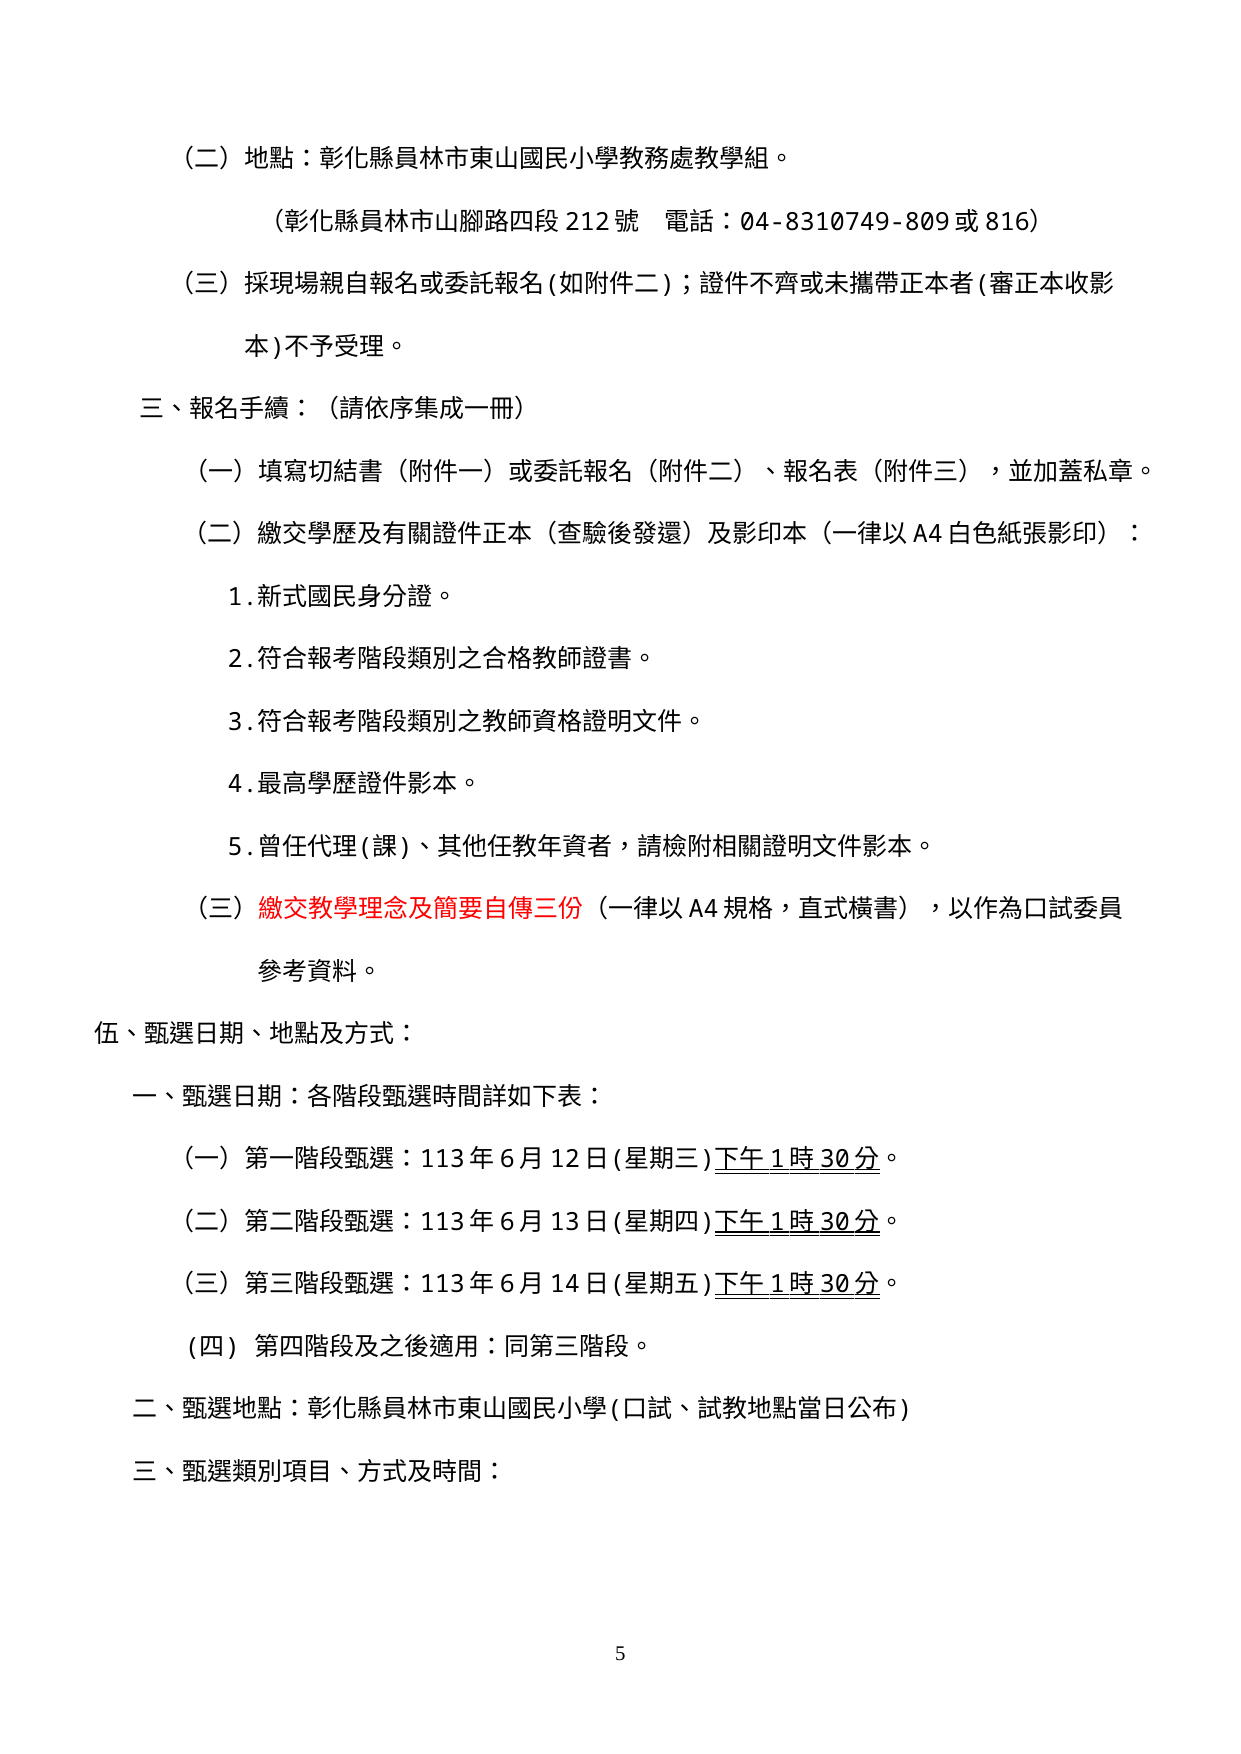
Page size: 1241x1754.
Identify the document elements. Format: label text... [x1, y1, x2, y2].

text （二）第二階段甄選：113年6月13日(星期四)下午1時30分。 [169, 1177, 1146, 1240]
text 三、報名手續：（請依序集成一冊） [94, 365, 1146, 427]
text （一）填寫切結書（附件一）或委託報名（附件二）、報名表（附件三），並加蓋私章。 [183, 427, 1146, 490]
text 2.符合報考階段類別之合格教師證書。 [94, 615, 1146, 677]
text (四) 第四階段及之後適用：同第三階段。 [169, 1302, 1146, 1365]
text 二、甄選地點：彰化縣員林市東山國民小學(口試、試教地點當日公布) [132, 1365, 1146, 1427]
text 5.曾任代理(課)、其他任教年資者，請檢附相關證明文件影本。 [94, 802, 1146, 865]
text 伍、甄選日期、地點及方式： [94, 990, 1146, 1052]
text （二）地點：彰化縣員林市東山國民小學教務處教學組。 [169, 115, 1146, 177]
text 三、甄選類別項目、方式及時間： [132, 1427, 1146, 1490]
text （三）採現場親自報名或委託報名(如附件二)；證件不齊或未攜帶正本者(審正本收影本)不予受理。 [169, 240, 1146, 365]
text （三）第三階段甄選：113年6月14日(星期五)下午1時30分。 [169, 1240, 1146, 1302]
text （一）第一階段甄選：113年6月12日(星期三)下午1時30分。 [169, 1115, 1146, 1177]
text 4.最高學歷證件影本。 [94, 740, 1146, 802]
text （彰化縣員林市山腳路四段212號 電話：04-8310749-809或816） [94, 177, 1146, 240]
text （三）繳交教學理念及簡要自傳三份（一律以A4規格，直式橫書），以作為口試委員參考資料。 [183, 865, 1146, 990]
text 3.符合報考階段類別之教師資格證明文件。 [94, 677, 1146, 740]
text （二）繳交學歷及有關證件正本（查驗後發還）及影印本（一律以A4白色紙張影印）： [183, 490, 1146, 552]
text 一、甄選日期：各階段甄選時間詳如下表： [132, 1052, 1146, 1115]
text 1.新式國民身分證。 [94, 552, 1146, 615]
